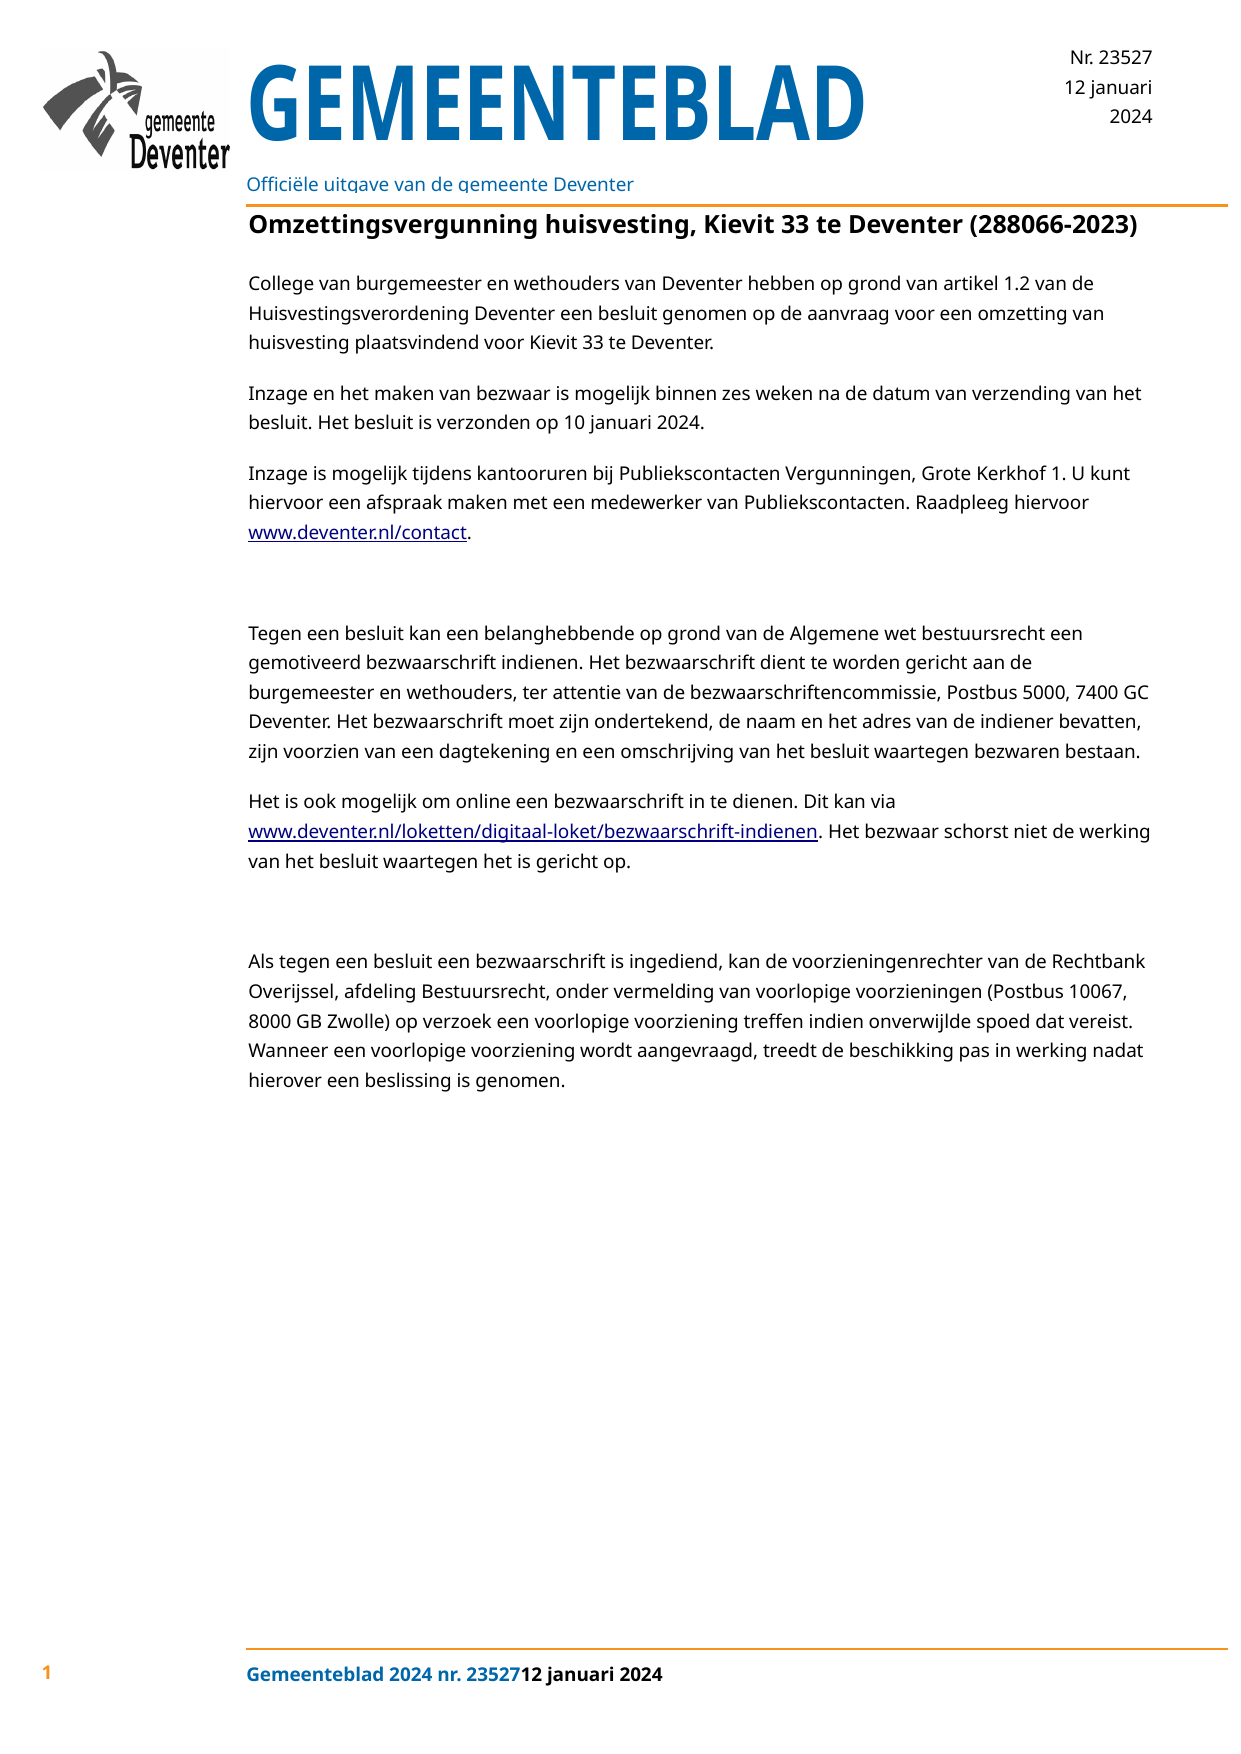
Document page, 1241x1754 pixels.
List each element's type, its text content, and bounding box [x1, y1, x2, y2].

text Het is ook mogelijk om online een bezwaarschrift in te dienen. Dit kan via www.deventer.nl/loketten/digitaal-loket/bezwaarschrift-indienen. Het bezwaar schorst niet de werking van het besluit waartegen het is gericht op. [248, 789, 1152, 873]
text Inzage en het maken van bezwaar is mogelijk binnen zes weken na de datum van verzending van het besluit. Het besluit is verzonden op 10 januari 2024. [248, 380, 1152, 435]
text College van burgemeester en wethouders van Deventer hebben op grond van artikel 1.2 van de Huisvestingsverordening Deventer een besluit genomen op de aanvraag voor een omzetting van huisvesting plaatsvindend voor Kievit 33 te Deventer. [248, 270, 1152, 355]
text Omzettingsvergunning huisvesting, Kievit 33 te Deventer (288066-2023) [248, 207, 1152, 241]
text Inzage is mogelijk tijdens kantooruren bij Publiekscontacten Vergunningen, Grote Kerkhof 1. U kunt hiervoor een afspraak maken met een medewerker van Publiekscontacten. Raadpleeg hiervoor www.deventer.nl/contact. [248, 460, 1152, 545]
text Tegen een besluit kan een belanghebbende op grond van de Algemene wet bestuursrecht een gemotiveerd bezwaarschrift indienen. Het bezwaarschrift dient te worden gericht aan de burgemeester en wethouders, ter attentie van de bezwaarschriftencommissie, Postbus 5000, 7400 GC Deventer. Het bezwaarschrift moet zijn ondertekend, de naam en het adres van de indiener bevatten, zijn voorzien van een dagtekening en een omschrijving van het besluit waartegen bezwaren bestaan. [248, 620, 1152, 764]
picture [41, 47, 231, 172]
text Als tegen een besluit een bezwaarschrift is ingediend, kan de voorzieningenrechter van de Rechtbank Overijssel, afdeling Bestuursrecht, onder vermelding van voorlopige voorzieningen (Postbus 10067, 8000 GB Zwolle) op verzoek een voorlopige voorziening treffen indien onverwijlde spoed dat vereist. Wanneer een voorlopige voorziening wordt aangevraagd, treedt de beschikking pas in werking nadat hierover een beslissing is genomen. [248, 949, 1152, 1093]
